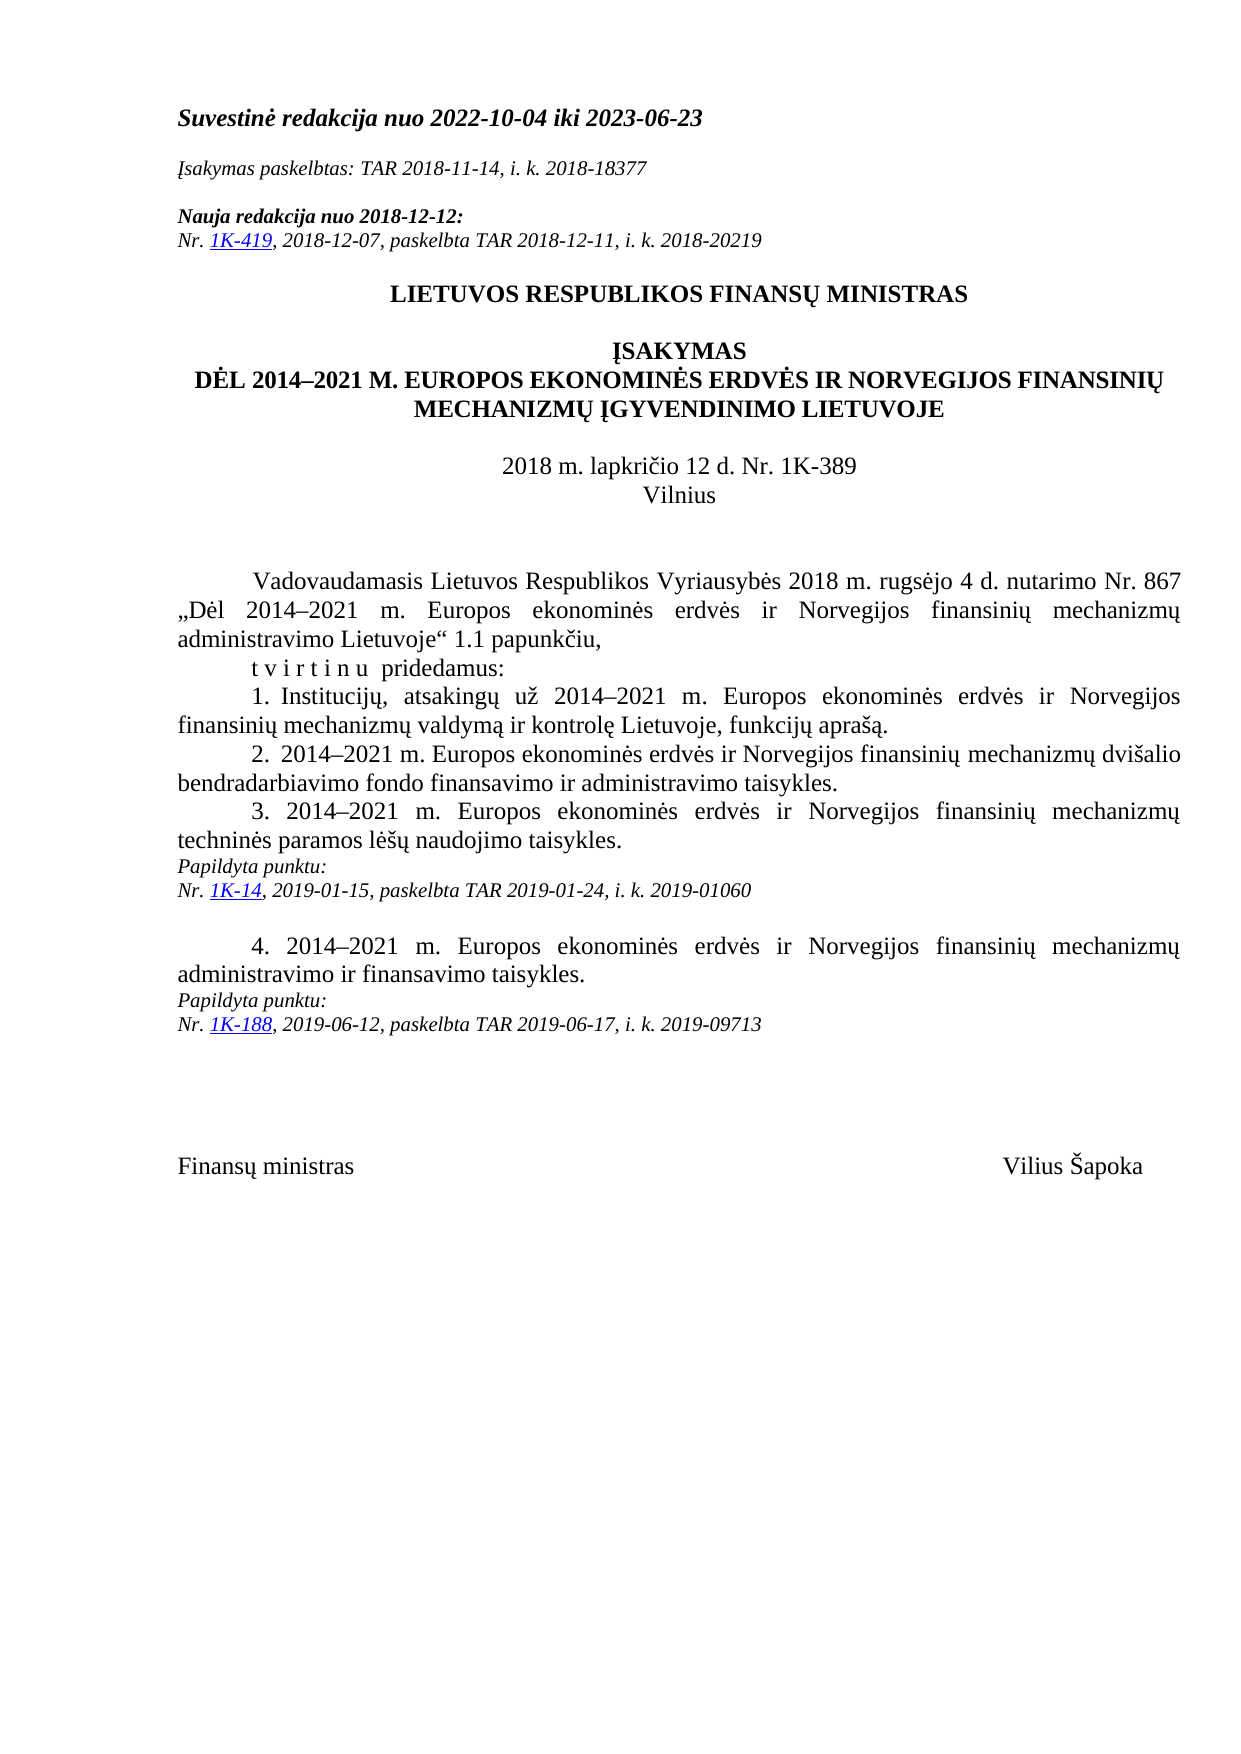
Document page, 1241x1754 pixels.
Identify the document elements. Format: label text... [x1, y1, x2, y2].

text 1. Institucijų, atsakingų už 2014–2021 m. Europos ekonominės erdvės ir Norvegijos finansinių mechanizmų valdymą ir kontrolę Lietuvoje, funkcijų aprašą. [177, 681, 1181, 739]
text 2. 2014–2021 m. Europos ekonominės erdvės ir Norvegijos finansinių mechanizmų dvišalio bendradarbiavimo fondo finansavimo ir administravimo taisykles. [177, 739, 1181, 796]
text Vilnius [177, 480, 1181, 509]
text 3. 2014–2021 m. Europos ekonominės erdvės ir Norvegijos finansinių mechanizmų techninės paramos lėšų naudojimo taisykles. [177, 796, 1181, 854]
text 4. 2014–2021 m. Europos ekonominės erdvės ir Norvegijos finansinių mechanizmų administravimo ir finansavimo taisykles. [177, 931, 1181, 988]
text Nauja redakcija nuo 2018-12-12: [177, 204, 1181, 228]
text Suvestinė redakcija nuo 2022-10-04 iki 2023-06-23 [177, 103, 1181, 132]
text Nr. 1K-188, 2019-06-12, paskelbta TAR 2019-06-17, i. k. 2019-09713 [177, 1012, 1181, 1036]
text Vadovaudamasis Lietuvos Respublikos Vyriausybės 2018 m. rugsėjo 4 d. nutarimo Nr. 867 „Dėl 2014–2021 m. Europos ekonominės erdvės ir Norvegijos finansinių mechanizmų administravimo Lietuvoje“ 1.1 papunkčiu, [177, 566, 1181, 653]
text Papildyta punktu: [177, 988, 1181, 1012]
text DĖL 2014–2021 M. EUROPOS EKONOMINĖS ERDVĖS IR NORVEGIJOS FINANSINIŲ MECHANIZMŲ ĮGYVENDINIMO lIETUVOJE [177, 365, 1181, 423]
text Įsakymas paskelbtas: TAR 2018-11-14, i. k. 2018-18377 [177, 156, 1181, 180]
text 2018 m. lapkričio 12 d. Nr. 1K-389 [177, 451, 1181, 480]
text Nr. 1K-419, 2018-12-07, paskelbta TAR 2018-12-11, i. k. 2018-20219 [177, 228, 1181, 252]
text Papildyta punktu: [177, 854, 1181, 878]
text Nr. 1K-14, 2019-01-15, paskelbta TAR 2019-01-24, i. k. 2019-01060 [177, 878, 1181, 902]
text Finansų ministras Vilius Šapoka [177, 1151, 1181, 1180]
text LIETUVOS RESPUBLIKOS FINANSŲ MINISTRAS [177, 279, 1181, 308]
text ĮSAKYMAS [177, 336, 1181, 365]
text tvirtinu pridedamus: [177, 653, 1181, 681]
